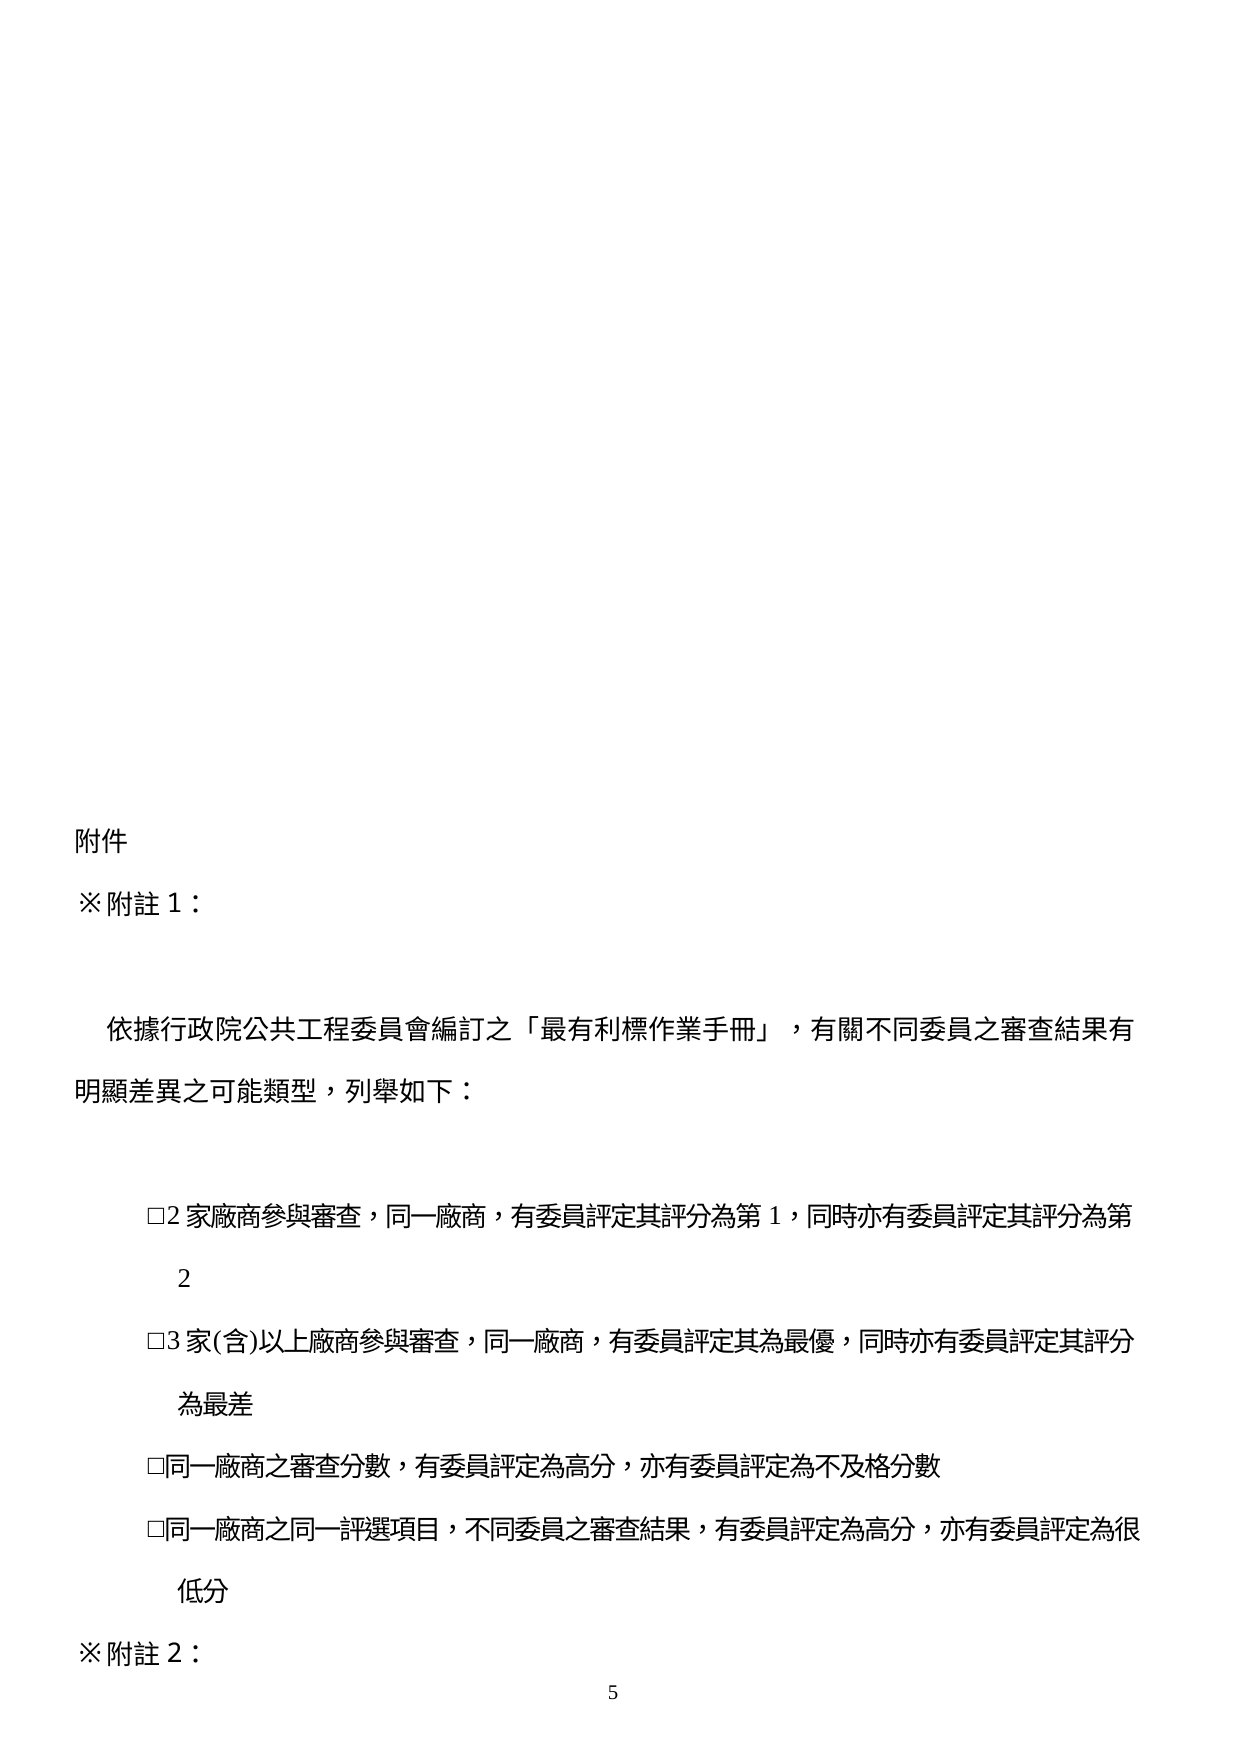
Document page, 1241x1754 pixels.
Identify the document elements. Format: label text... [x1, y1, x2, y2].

text ※附註2： [74, 1611, 1152, 1673]
text □同一廠商之審查分數，有委員評定為高分，亦有委員評定為不及格分數 [148, 1423, 1152, 1486]
text □ 3家(含)以上廠商參與審查，同一廠商，有委員評定其為最優，同時亦有委員評定其評分為最差 [148, 1298, 1152, 1423]
text □ 2家廠商參與審查，同一廠商，有委員評定其評分為第1，同時亦有委員評定其評分為第2 [148, 1173, 1152, 1298]
text □同一廠商之同一評選項目，不同委員之審查結果，有委員評定為高分，亦有委員評定為很低分 [148, 1486, 1152, 1611]
text 附件 [74, 736, 1043, 861]
text ※附註1： [74, 861, 1152, 923]
text 依據行政院公共工程委員會編訂之「最有利標作業手冊」，有關不同委員之審查結果有明顯差異之可能類型，列舉如下： [74, 986, 1152, 1111]
